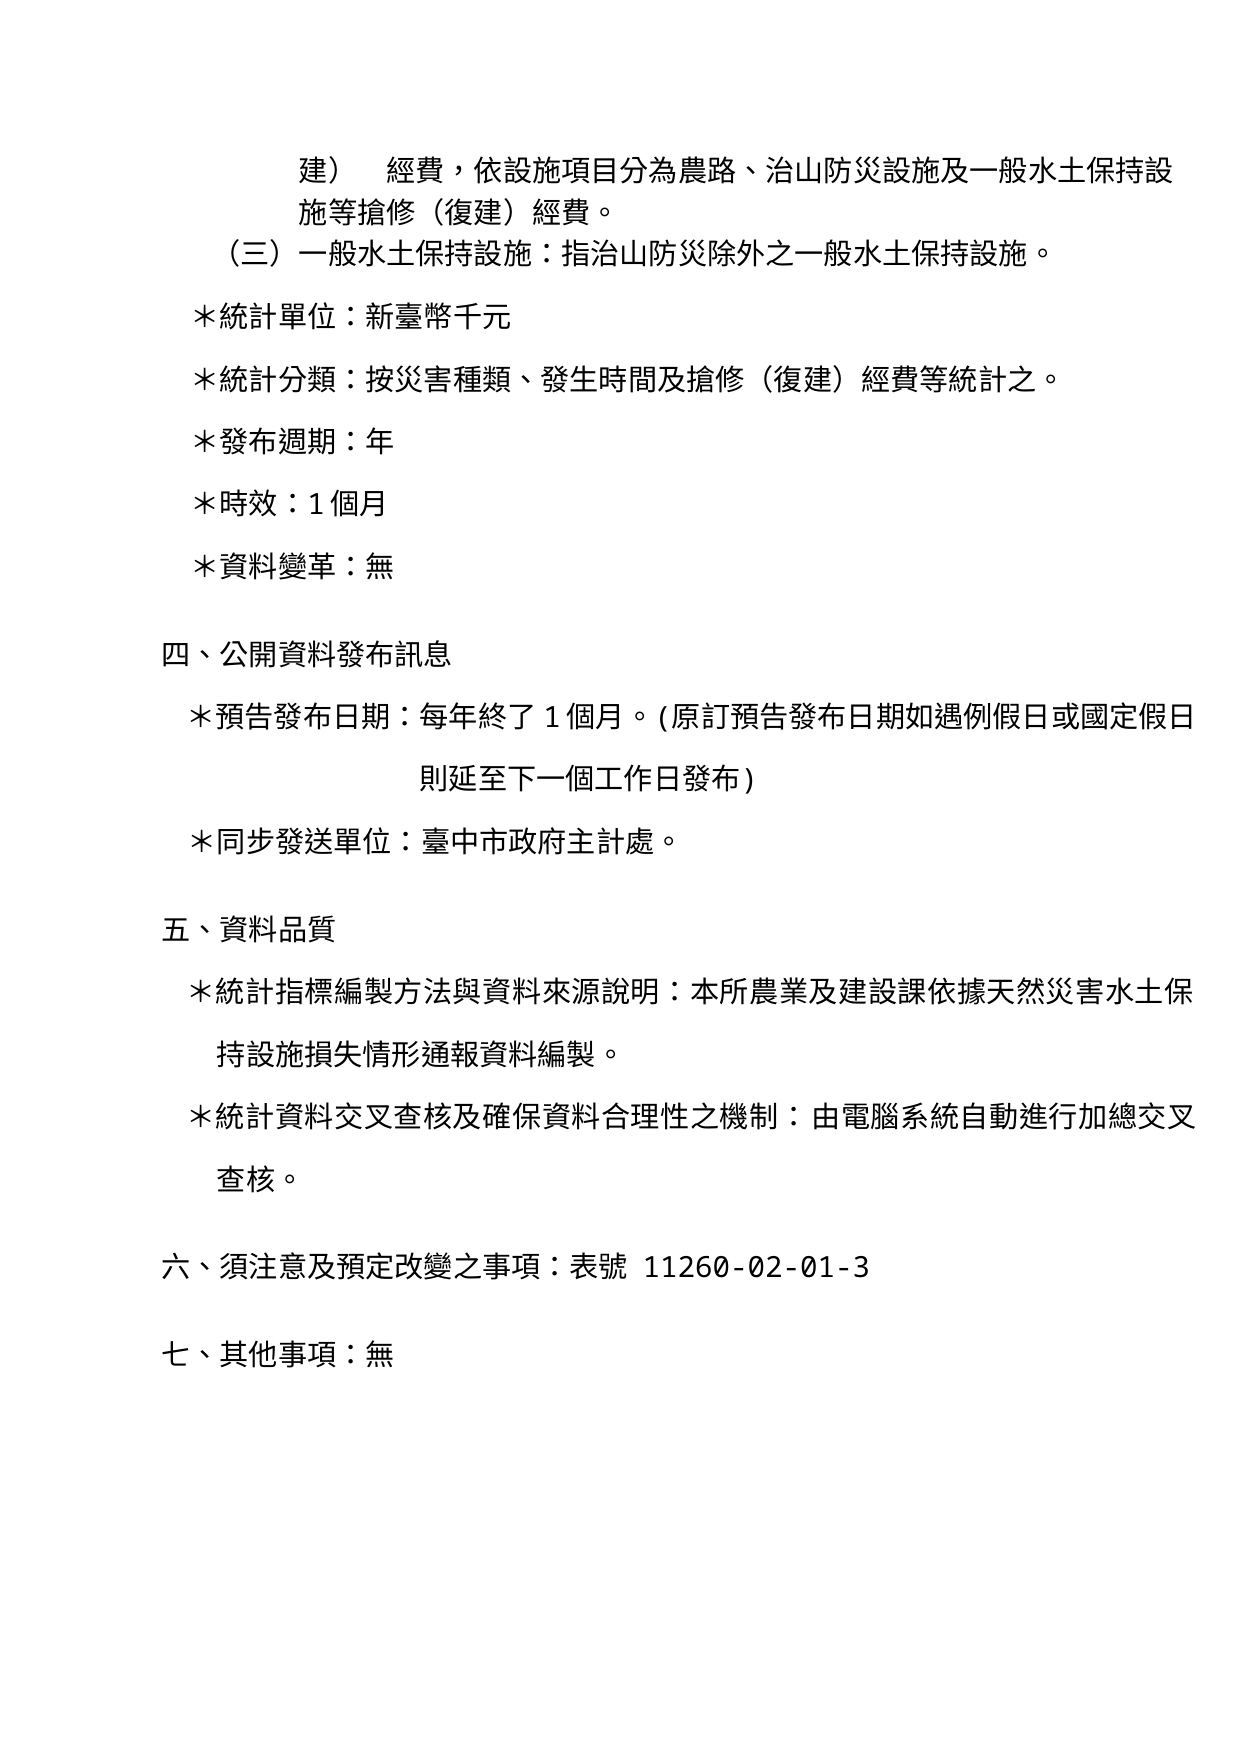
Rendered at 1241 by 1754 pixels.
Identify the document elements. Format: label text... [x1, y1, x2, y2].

table_header 建） 經費，依設施項目分為農路、治山防災設施及一般水土保持設施等搶修（復建）經費。 （三）一般水土保持設施：指治山防災除外之一般水土保持設施。 ＊統計單位：新臺幣千元 ＊統計分類：按災害種類、發生時間及搶修（復建）經費等統計之。 ＊發布週期：年 ＊時效：1個月 ＊資料變革：無 四、公開資料發布訊息 ＊預告發布日期：每年終了1個月。(原訂預告發布日期如遇例假日或國定假日則延至下一個工作日發布) ＊同步發送單位：臺中市政府主計處。 五、資料品質 ＊統計指標編製方法與資料來源說明：本所農業及建設課依據天然災害水土保持設施損失情形通報資料編製。 ＊統計資料交叉查核及確保資料合理性之機制：由電腦系統自動進行加總交叉查核。 六、須注意及預定改變之事項：表號 11260-02-01-3 七、其他事項：無 [150, 148, 1209, 1373]
